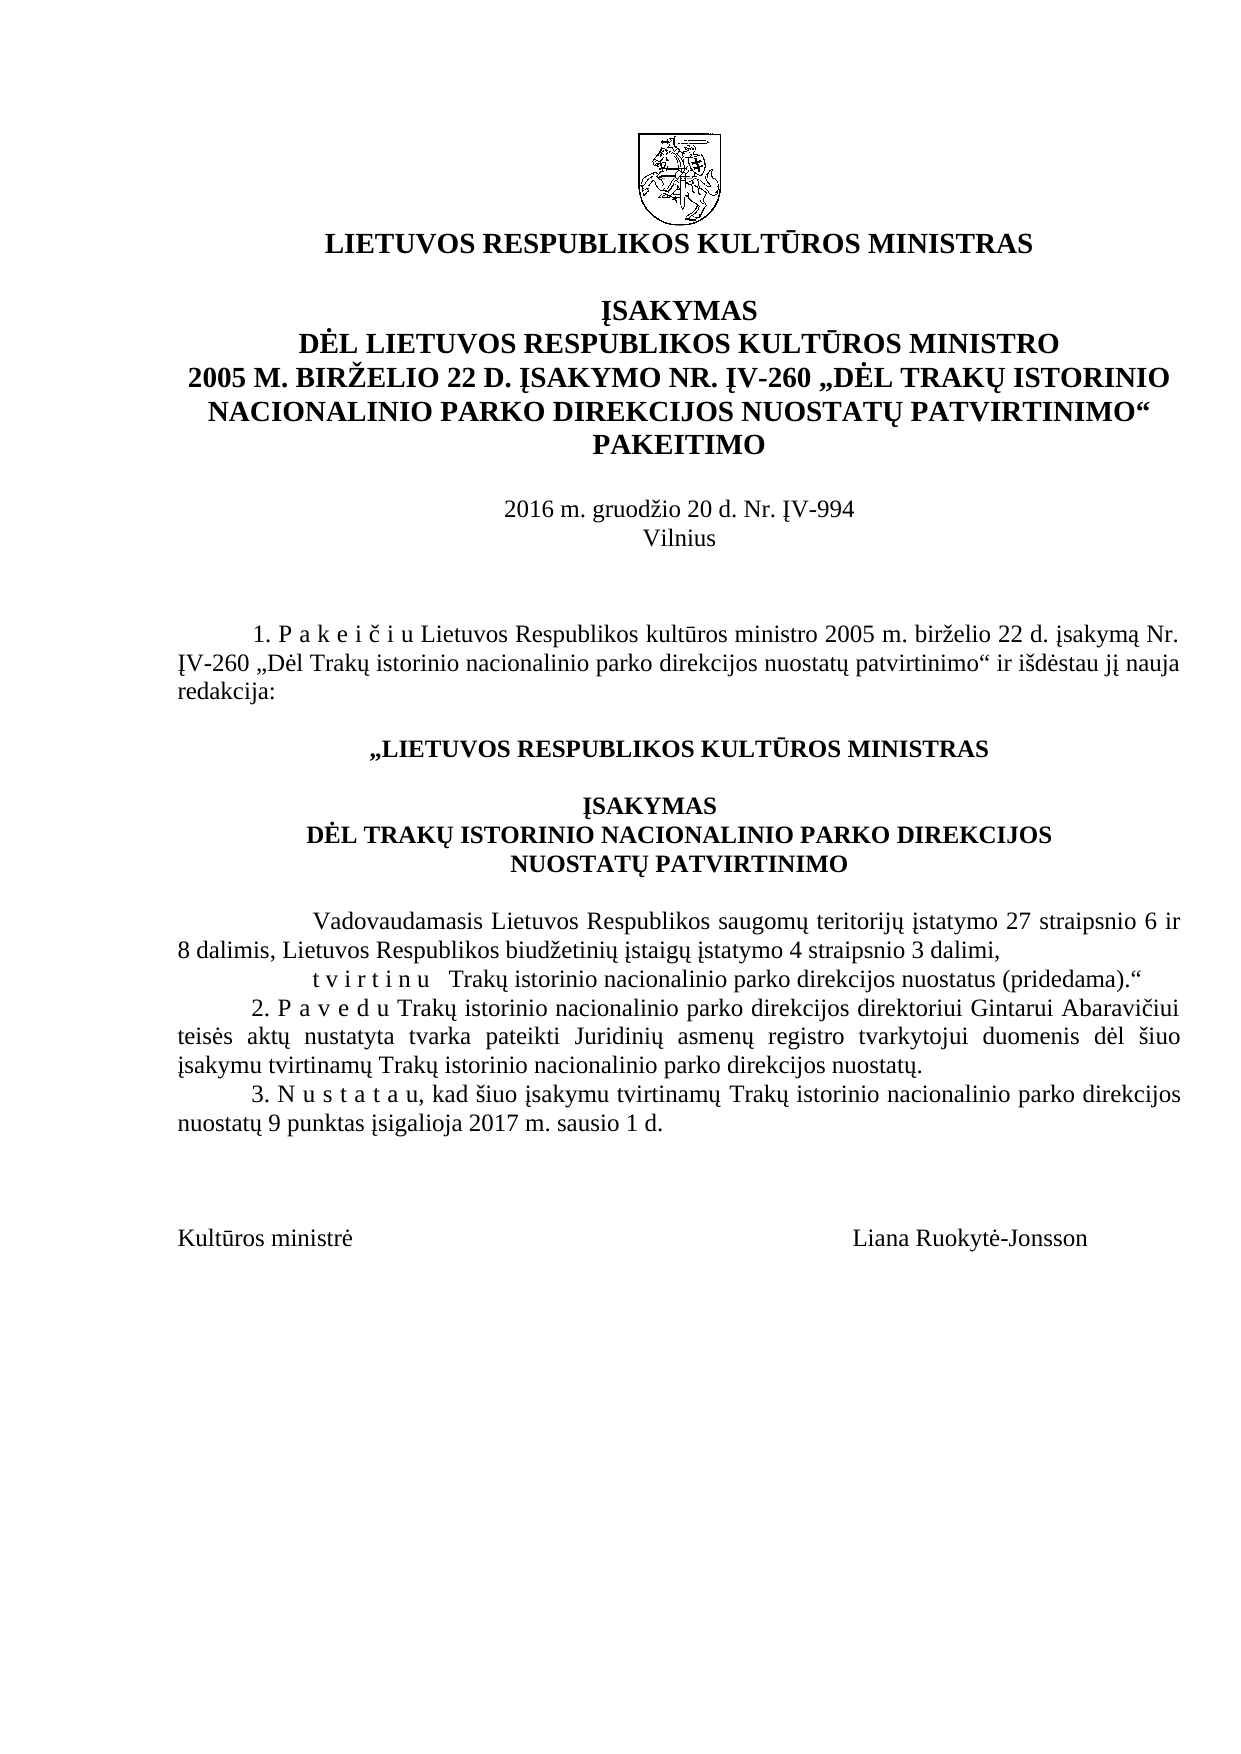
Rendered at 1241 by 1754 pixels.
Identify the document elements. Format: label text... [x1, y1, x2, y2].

text ĮSAKYMAS [177, 293, 1181, 327]
text 3. N u s t a t a u, kad šiuo įsakymu tvirtinamų Trakų istorinio nacionalinio parko direkcijos nuostatų 9 punktas įsigalioja 2017 m. sausio 1 d. [177, 1079, 1181, 1137]
text Kultūros ministrė Liana Ruokytė-Jonsson [177, 1223, 1181, 1252]
text 2. P a v e d u Trakų istorinio nacionalinio parko direkcijos direktoriui Gintarui Abaravičiui teisės aktų nustatyta tvarka pateikti Juridinių asmenų registro tvarkytojui duomenis dėl šiuo įsakymu tvirtinamų Trakų istorinio nacionalinio parko direkcijos nuostatų. [177, 993, 1181, 1079]
text LIETUVOS RESPUBLIKOS KULTŪROS MINISTRAS [177, 226, 1181, 259]
text ĮSAKYMAS [447, 791, 1181, 820]
text DĖL LIETUVOS RESPUBLIKOS KULTŪROS MINISTRO [177, 327, 1181, 360]
text tvirtinu Trakų istorinio nacionalinio parko direkcijos nuostatus (pridedama).“ [177, 964, 1181, 993]
text 2005 M. BIRŽELIO 22 D. ĮSAKYMO NR. ĮV-260 „DĖL TRAKŲ ISTORINIO NACIONALINIO PARKO DIREKCIJOS NUOSTATŲ PATVIRTINIMO“ PAKEITIMO [177, 360, 1181, 461]
text NUOSTATŲ PATVIRTINIMO [177, 849, 1181, 878]
text 2016 m. gruodžio 20 d. Nr. ĮV-994 [177, 494, 1181, 523]
text DĖL TRAKŲ ISTORINIO NACIONALINIO PARKO DIREKCIJOS [177, 820, 1181, 849]
text Vilnius [177, 523, 1181, 552]
text „LIETUVOS RESPUBLIKOS KULTŪROS MINISTRAS [177, 734, 1181, 763]
text Vadovaudamasis Lietuvos Respublikos saugomų teritorijų įstatymo 27 straipsnio 6 ir 8 dalimis, Lietuvos Respublikos biudžetinių įstaigų įstatymo 4 straipsnio 3 dalimi, [177, 906, 1181, 964]
text 1. P a k e i č i u Lietuvos Respublikos kultūros ministro 2005 m. birželio 22 d. įsakymą Nr. ĮV-260 „Dėl Trakų istorinio nacionalinio parko direkcijos nuostatų patvirtinimo“ ir išdėstau jį nauja redakcija: [177, 619, 1181, 705]
